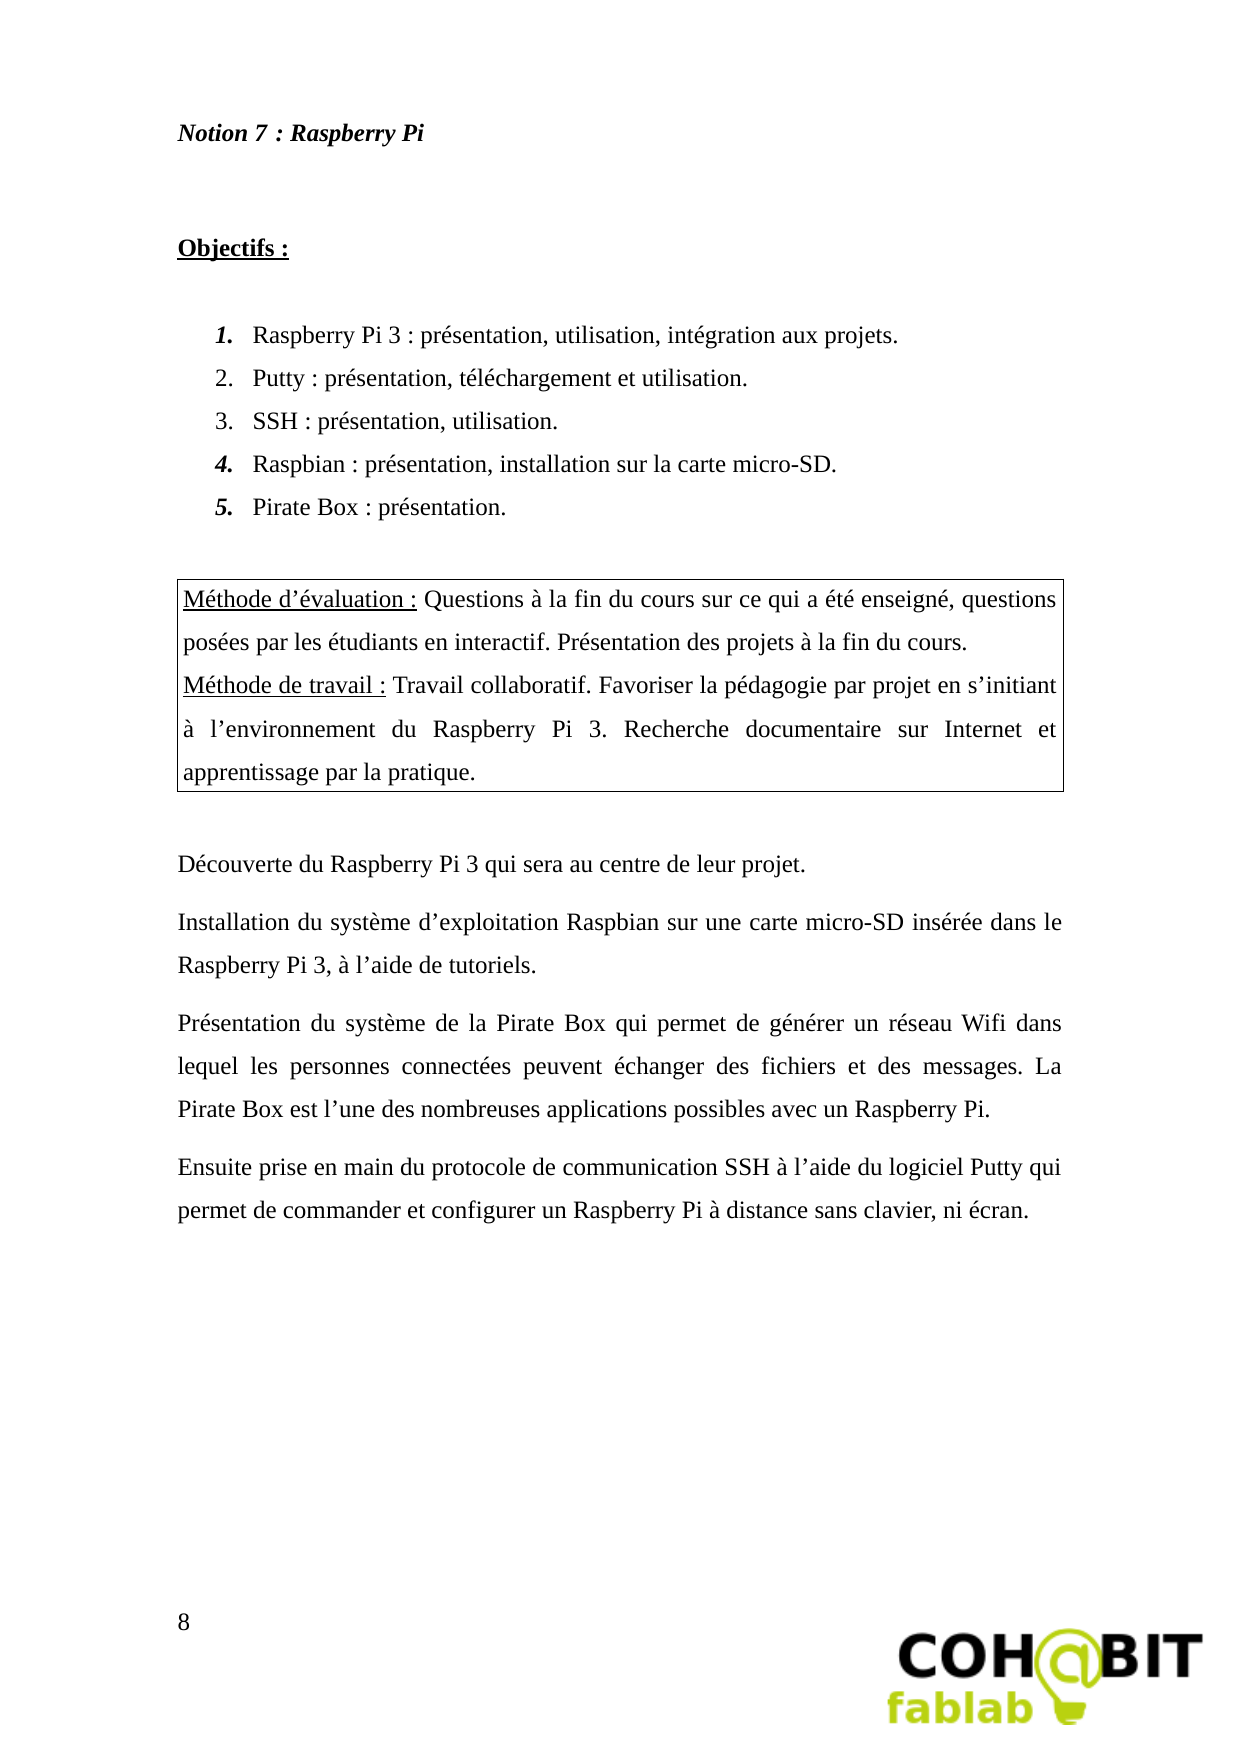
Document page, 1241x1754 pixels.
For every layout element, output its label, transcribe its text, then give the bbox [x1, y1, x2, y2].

list Raspbian : présentation, installation sur la carte micro-SD. [215, 449, 1063, 478]
list Raspberry Pi 3 : présentation, utilisation, intégration aux projets. [215, 320, 1063, 348]
text Présentation du système de la Pirate Box qui permet de générer un réseau Wifi dans lequel les personnes connectées peuvent échanger des fichiers et des messages. La Pirate Box est l’une des nombreuses applications possibles avec un Raspberry Pi. [177, 1008, 1063, 1123]
text Installation du système d’exploitation Raspbian sur une carte micro-SD insérée dans le Raspberry Pi 3, à l’aide de tutoriels. [177, 907, 1063, 979]
list SSH : présentation, utilisation. [215, 406, 1063, 435]
list Pirate Box : présentation. [215, 492, 1063, 521]
text Notion 7 : Raspberry Pi [177, 118, 1063, 147]
text Découverte du Raspberry Pi 3 qui sera au centre de leur projet. [177, 849, 1063, 878]
picture [887, 1628, 1204, 1725]
table_header Méthode d’évaluation : Questions à la fin du cours sur ce qui a été enseigné, questions posées par les étudiants en interactif. Présentation des projets à la fin du cours. Méthode de travail : Travail collaboratif. Favoriser la pédagogie par projet en s’initiant à l’environnement du Raspberry Pi 3. Recherche documentaire sur Internet et apprentissage par la pratique. [178, 580, 1063, 791]
text Ensuite prise en main du protocole de communication SSH à l’aide du logiciel Putty qui permet de commander et configurer un Raspberry Pi à distance sans clavier, ni écran. [177, 1152, 1063, 1223]
list Putty : présentation, téléchargement et utilisation. [215, 363, 1063, 392]
text Objectifs : [177, 233, 1063, 262]
